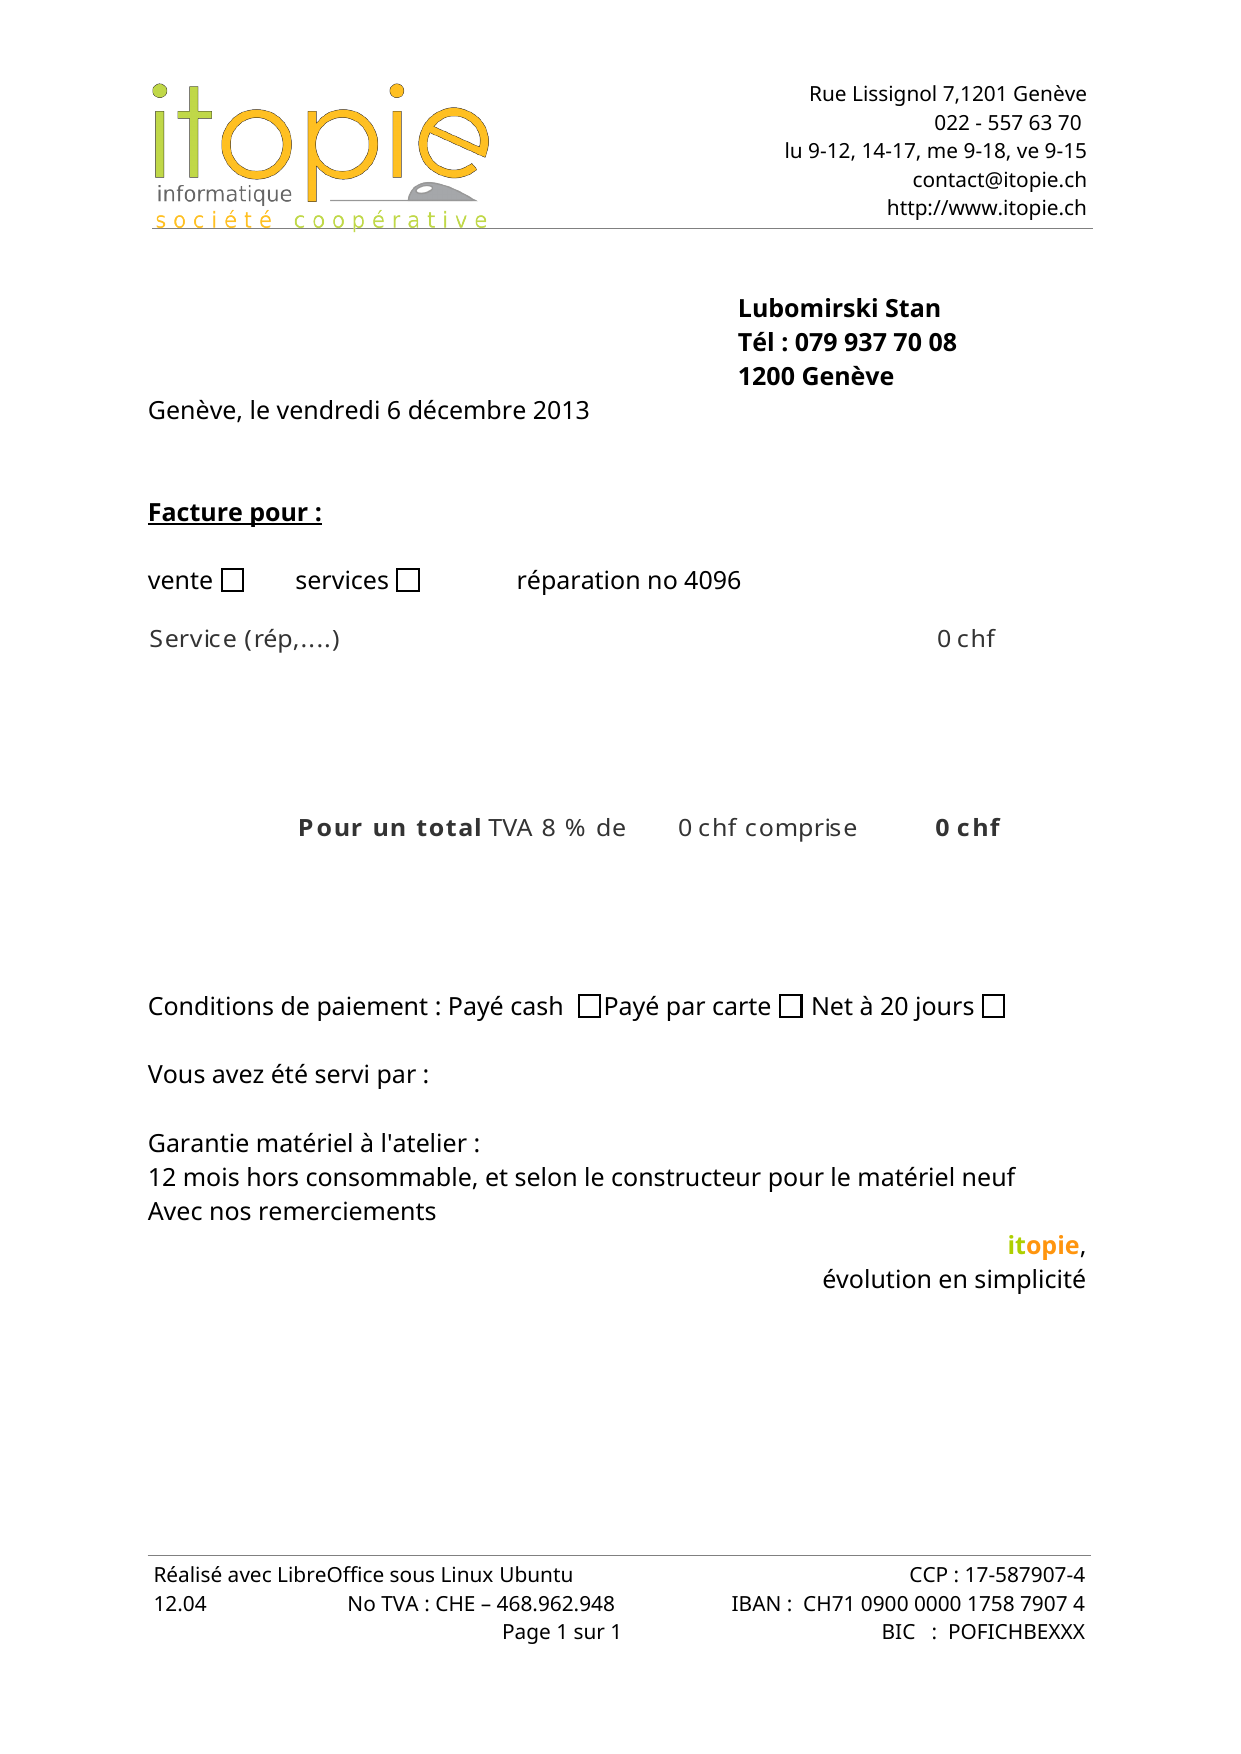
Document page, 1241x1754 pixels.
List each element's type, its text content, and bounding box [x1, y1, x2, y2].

text 1200 Genève [148, 358, 1093, 392]
text 12 mois hors consommable, et selon le constructeur pour le matériel neuf [148, 1159, 1093, 1193]
text Vous avez été servi par : [148, 1057, 1093, 1091]
text Conditions de paiement : Payé cash Payé par carte Net à 20 jours [148, 989, 1093, 1023]
text Garantie matériel à l'atelier : [148, 1125, 1093, 1159]
text Facture pour : [148, 495, 1093, 529]
text vente services réparation no 4096 [148, 563, 1093, 597]
text Genève, le vendredi 6 décembre 2013 [148, 392, 1093, 427]
text Tél : 079 937 70 08 [148, 324, 1093, 358]
text Lubomirski Stan [148, 290, 1093, 324]
picture [138, 72, 500, 244]
text évolution en simplicité [148, 1262, 1093, 1296]
text itopie, [148, 1227, 1093, 1262]
text Avec nos remerciements [148, 1193, 1093, 1227]
